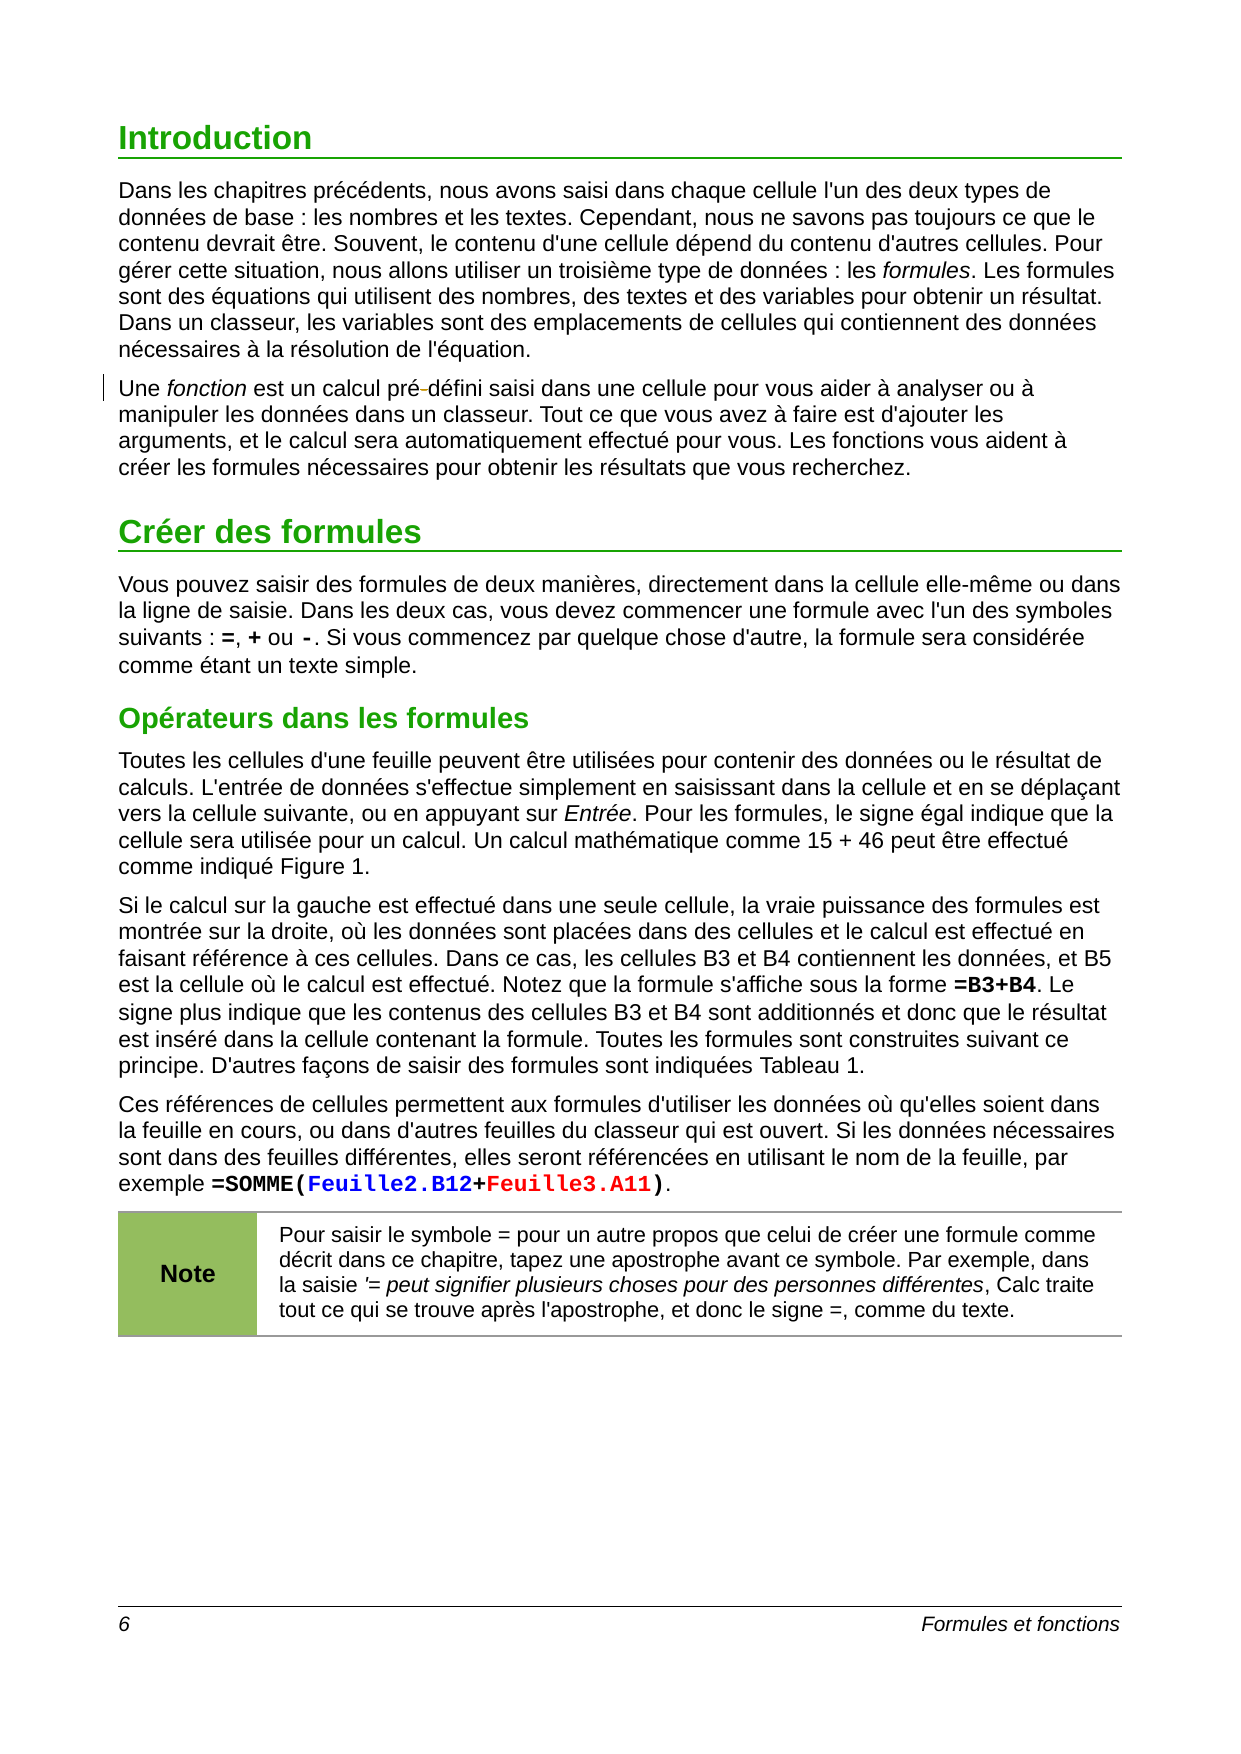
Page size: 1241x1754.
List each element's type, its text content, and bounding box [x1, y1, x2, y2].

text Une fonction est un calcul prédéfini saisi dans une cellule pour vous aider à analyser ou à manipuler les données dans un classeur. Tout ce que vous avez à faire est d'ajouter les arguments, et le calcul sera automatiquement effectué pour vous. Les fonctions vous aident à créer les formules nécessaires pour obtenir les résultats que vous recherchez. [118, 374, 1122, 480]
text Toutes les cellules d'une feuille peuvent être utilisées pour contenir des données ou le résultat de calculs. L'entrée de données s'effectue simplement en saisissant dans la cellule et en se déplaçant vers la cellule suivante, ou en appuyant sur Entrée. Pour les formules, le signe égal indique que la cellule sera utilisée pour un calcul. Un calcul mathématique comme 15 + 46 peut être effectué comme indiqué Figure 1. [118, 747, 1122, 879]
text Vous pouvez saisir des formules de deux manières, directement dans la cellule elle-même ou dans la ligne de saisie. Dans les deux cas, vous devez commencer une formule avec l'un des symboles suivants : =, + ou -. Si vous commencez par quelque chose d'autre, la formule sera considérée comme étant un texte simple. [118, 571, 1122, 678]
subtitle Créer des formules [118, 512, 1122, 550]
table_header Note [118, 1213, 257, 1335]
text Ces références de cellules permettent aux formules d'utiliser les données où qu'elles soient dans la feuille en cours, ou dans d'autres feuilles du classeur qui est ouvert. Si les données nécessaires sont dans des feuilles différentes, elles seront référencées en utilisant le nom de la feuille, par exemple =SOMME(Feuille2.B12+Feuille3.A11). [118, 1091, 1122, 1198]
text Dans les chapitres précédents, nous avons saisi dans chaque cellule l'un des deux types de données de base : les nombres et les textes. Cependant, nous ne savons pas toujours ce que le contenu devrait être. Souvent, le contenu d'une cellule dépend du contenu d'autres cellules. Pour gérer cette situation, nous allons utiliser un troisième type de données : les formules. Les formules sont des équations qui utilisent des nombres, des textes et des variables pour obtenir un résultat. Dans un classeur, les variables sont des emplacements de cellules qui contiennent des données nécessaires à la résolution de l'équation. [118, 177, 1122, 362]
text Si le calcul sur la gauche est effectué dans une seule cellule, la vraie puissance des formules est montrée sur la droite, où les données sont placées dans des cellules et le calcul est effectué en faisant référence à ces cellules. Dans ce cas, les cellules B3 et B4 contiennent les données, et B5 est la cellule où le calcul est effectué. Notez que la formule s'affiche sous la forme =B3+B4. Le signe plus indique que les contenus des cellules B3 et B4 sont additionnés et donc que le résultat est inséré dans la cellule contenant la formule. Toutes les formules sont construites suivant ce principe. D'autres façons de saisir des formules sont indiquées Tableau 1. [118, 892, 1122, 1078]
subtitle Introduction [118, 118, 1122, 157]
table_header Pour saisir le symbole = pour un autre propos que celui de créer une formule comme décrit dans ce chapitre, tapez une apostrophe avant ce symbole. Par exemple, dans la saisie '= peut signifier plusieurs choses pour des personnes différentes, Calc traite tout ce qui se trouve après l'apostrophe, et donc le signe =, comme du texte. [258, 1213, 1122, 1335]
subtitle Opérateurs dans les formules [118, 702, 1122, 735]
